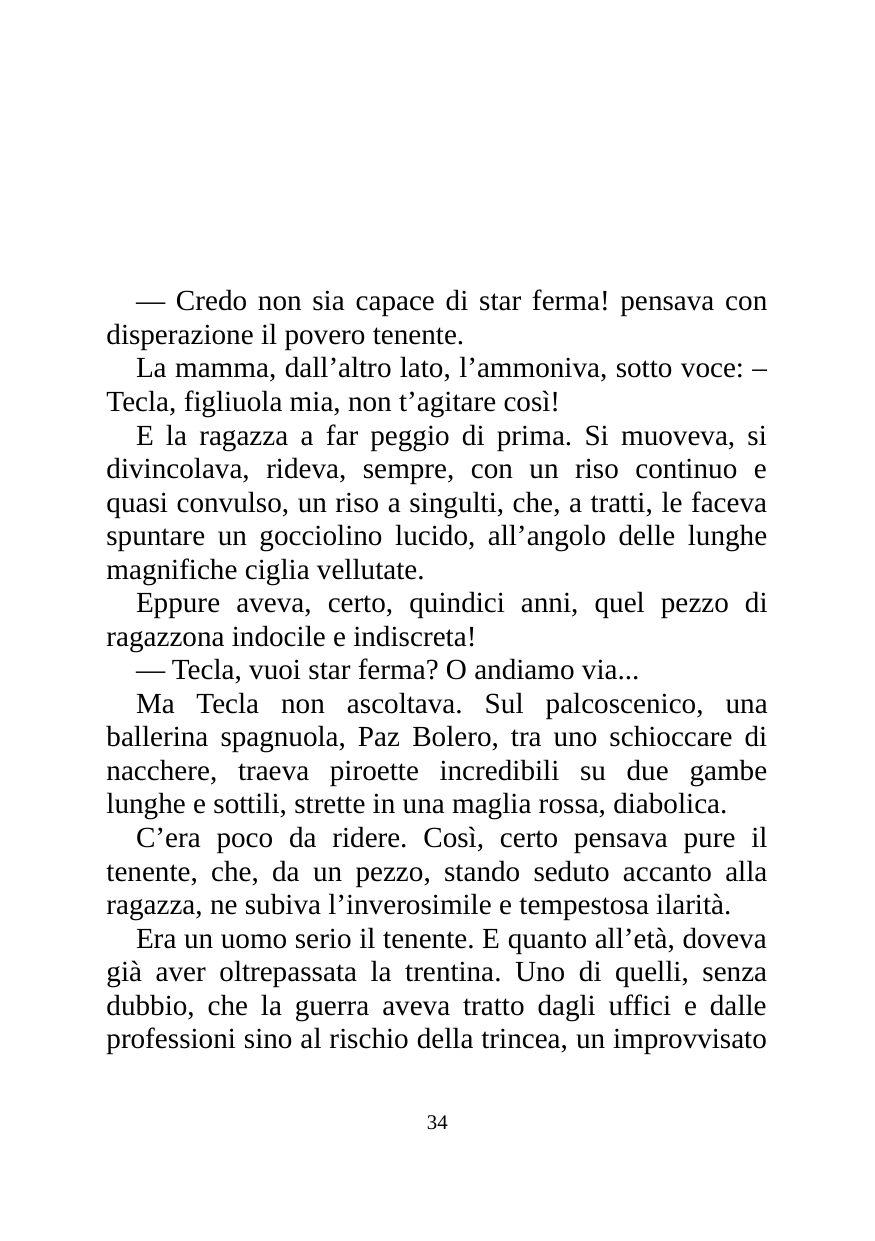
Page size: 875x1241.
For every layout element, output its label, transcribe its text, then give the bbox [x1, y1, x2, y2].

text — Tecla, vuoi star ferma? O andiamo via... [106, 652, 768, 686]
text La mamma, dall’altro lato, l’ammoniva, sotto voce: – Tecla, figliuola mia, non t’agitare così! [106, 351, 768, 418]
text Eppure aveva, certo, quindici anni, quel pezzo di ragazzona indocile e indiscreta! [106, 585, 768, 652]
text Ma Tecla non ascoltava. Sul palcoscenico, una ballerina spagnuola, Paz Bolero, tra uno schioccare di nacchere, traeva piroette incredibili su due gambe lunghe e sottili, strette in una maglia rossa, diabolica. [106, 686, 768, 820]
text Era un uomo serio il tenente. E quanto all’età, doveva già aver oltrepassata la trentina. Uno di quelli, senza dubbio, che la guerra aveva tratto dagli uffici e dalle professioni sino al rischio della trincea, un improvvisato [106, 921, 768, 1055]
text — Credo non sia capace di star ferma! pensava con disperazione il povero tenente. [106, 283, 768, 351]
text C’era poco da ridere. Così, certo pensava pure il tenente, che, da un pezzo, stando seduto accanto alla ragazza, ne subiva l’inverosimile e tempestosa ilarità. [106, 820, 768, 921]
text E la ragazza a far peggio di prima. Si muoveva, si divincolava, rideva, sempre, con un riso continuo e quasi convulso, un riso a singulti, che, a tratti, le faceva spuntare un gocciolino lucido, all’angolo delle lunghe magnifiche ciglia vellutate. [106, 418, 768, 585]
